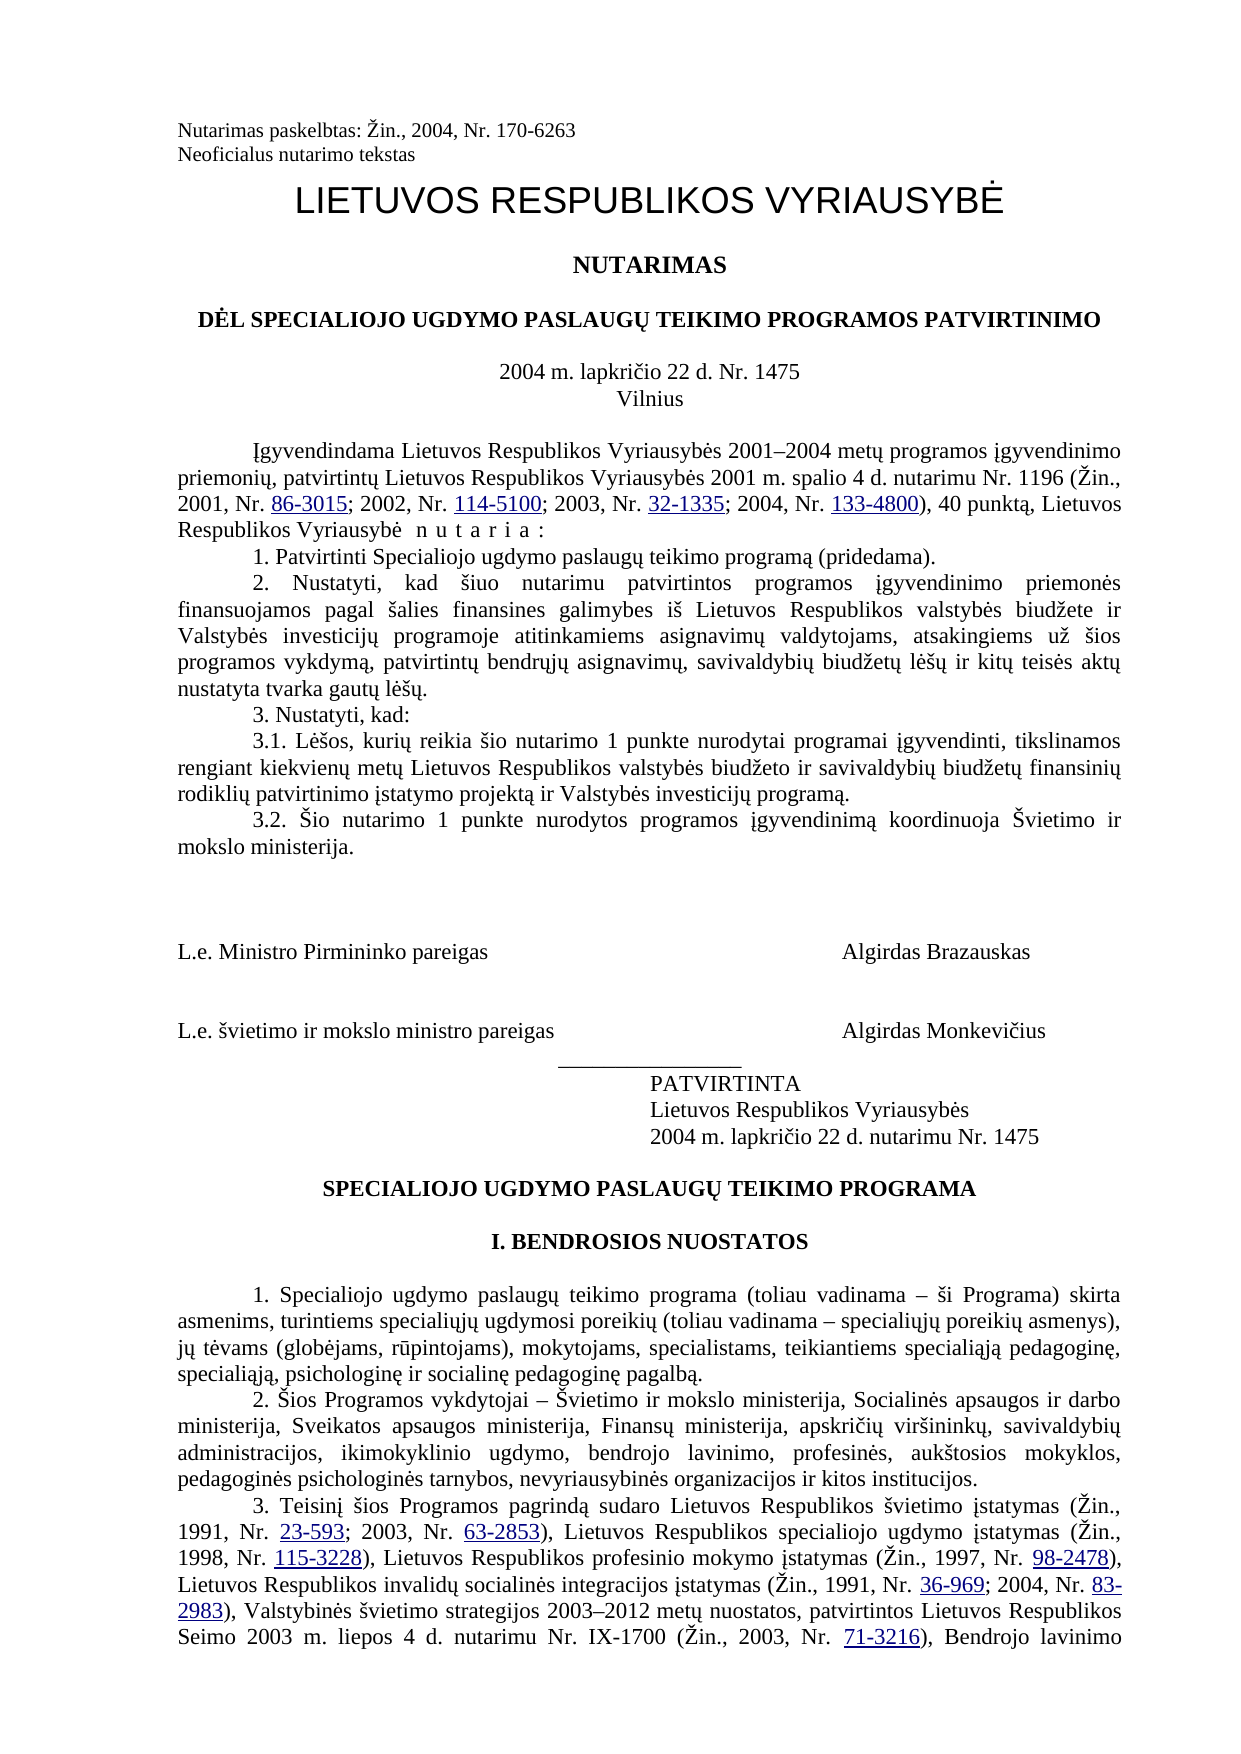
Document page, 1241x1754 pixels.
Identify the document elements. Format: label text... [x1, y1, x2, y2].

text 3. Nustatyti, kad: [177, 701, 1122, 727]
text Patvirtinta [650, 1070, 1122, 1096]
text 2. Nustatyti, kad šiuo nutarimu patvirtintos programos įgyvendinimo priemonės finansuojamos pagal šalies finansines galimybes iš Lietuvos Respublikos valstybės biudžete ir Valstybės investicijų programoje atitinkamiems asignavimų valdytojams, atsakingiems už šios programos vykdymą, patvirtintų bendrųjų asignavimų, savivaldybių biudžetų lėšų ir kitų teisės aktų nustatyta tvarka gautų lėšų. [177, 569, 1122, 701]
text specialiojo ugdymo paslaugų teikimo programa [177, 1175, 1122, 1202]
text 1. Patvirtinti Specialiojo ugdymo paslaugų teikimo programą (pridedama). [177, 543, 1122, 569]
text 2004 m. lapkričio 22 d. Nr. 1475 [177, 358, 1122, 385]
text I. BENDROSIOS NUOSTATOS [177, 1228, 1122, 1254]
text L.e. švietimo ir mokslo ministro pareigas Algirdas Monkevičius [177, 1017, 1122, 1044]
text 1. Specialiojo ugdymo paslaugų teikimo programa (toliau vadinama – ši Programa) skirta asmenims, turintiems specialiųjų ugdymosi poreikių (toliau vadinama – specialiųjų poreikių asmenys), jų tėvams (globėjams, rūpintojams), mokytojams, specialistams, teikiantiems specialiąją pedagoginę, specialiąją, psichologinę ir socialinę pedagoginę pagalbą. [177, 1281, 1122, 1386]
text ________________ [177, 1044, 1122, 1070]
text 2. Šios Programos vykdytojai – Švietimo ir mokslo ministerija, Socialinės apsaugos ir darbo ministerija, Sveikatos apsaugos ministerija, Finansų ministerija, apskričių viršininkų, savivaldybių administracijos, ikimokyklinio ugdymo, bendrojo lavinimo, profesinės, aukštosios mokyklos, pedagoginės psichologinės tarnybos, nevyriausybinės organizacijos ir kitos institucijos. [177, 1386, 1122, 1492]
text Lietuvos Respublikos Vyriausybės 2004 m. lapkričio 22 d. nutarimu Nr. 1475 [650, 1096, 1122, 1149]
text NUTARIMAS [177, 251, 1122, 279]
subtitle DĖL specialiojo ugdymo paslaugų teikimo programos patvirtinimo [177, 306, 1122, 332]
text L.e. Ministro Pirmininko pareigas Algirdas Brazauskas [177, 938, 1122, 964]
text 3.2. Šio nutarimo 1 punkte nurodytos programos įgyvendinimą koordinuoja Švietimo ir mokslo ministerija. [177, 806, 1122, 859]
text 3. Teisinį šios Programos pagrindą sudaro Lietuvos Respublikos švietimo įstatymas (Žin., 1991, Nr. 23-593; 2003, Nr. 63-2853), Lietuvos Respublikos specialiojo ugdymo įstatymas (Žin., 1998, Nr. 115-3228), Lietuvos Respublikos profesinio mokymo įstatymas (Žin., 1997, Nr. 98-2478), Lietuvos Respublikos invalidų socialinės integracijos įstatymas (Žin., 1991, Nr. 36-969; 2004, Nr. 83-2983), Valstybinės švietimo strategijos 2003–2012 metų nuostatos, patvirtintos Lietuvos Respublikos Seimo 2003 m. liepos 4 d. nutarimu Nr. IX-1700 (Žin., 2003, Nr. 71-3216), Bendrojo lavinimo [177, 1492, 1122, 1650]
subtitle Nutarimas paskelbtas: Žin., 2004, Nr. 170-6263 [177, 118, 1122, 142]
text Vilnius [177, 385, 1122, 411]
text Įgyvendindama Lietuvos Respublikos Vyriausybės 2001–2004 metų programos įgyvendinimo priemonių, patvirtintų Lietuvos Respublikos Vyriausybės 2001 m. spalio 4 d. nutarimu Nr. 1196 (Žin., 2001, Nr. 86-3015; 2002, Nr. 114-5100; 2003, Nr. 32-1335; 2004, Nr. 133-4800), 40 punktą, Lietuvos Respublikos Vyriausybė nutaria: [177, 437, 1122, 543]
text 3.1. Lėšos, kurių reikia šio nutarimo 1 punkte nurodytai programai įgyvendinti, tikslinamos rengiant kiekvienų metų Lietuvos Respublikos valstybės biudžeto ir savivaldybių biudžetų finansinių rodiklių patvirtinimo įstatymo projektą ir Valstybės investicijų programą. [177, 727, 1122, 806]
text Neoficialus nutarimo tekstas [177, 142, 1122, 166]
subtitle Lietuvos Respublikos Vyriausybė [177, 179, 1122, 222]
